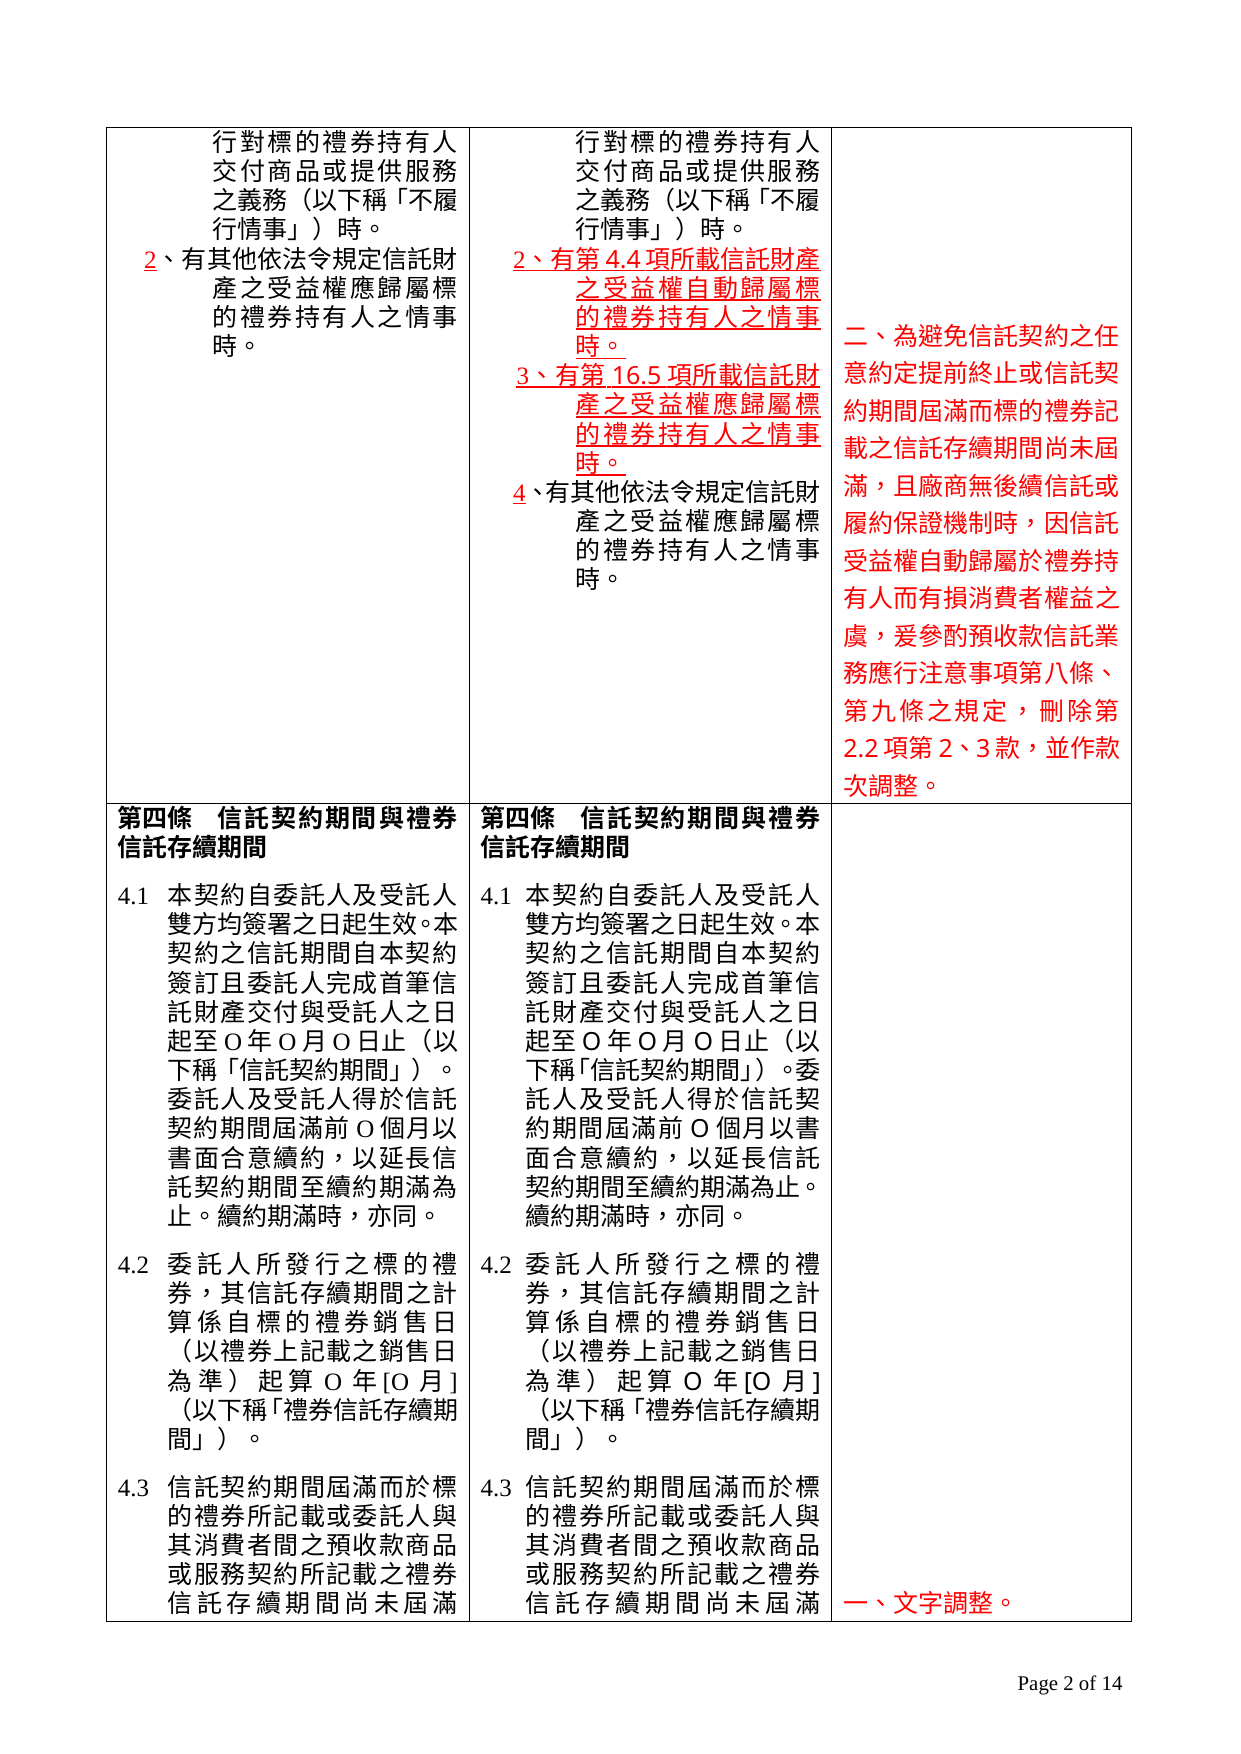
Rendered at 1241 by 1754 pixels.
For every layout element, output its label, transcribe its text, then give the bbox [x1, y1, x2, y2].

table_cell 第四條 信託契約期間與禮券信託存續期間 4.1 本契約自委託人及受託人雙方均簽署之日起生效。本契約之信託期間自本契約簽訂且委託人完成首筆信託財產交付與受託人之日起至O年O月O日止（以下稱「信託契約期間」）。委託人及受託人得於信託契約期間屆滿前O個月以書面合意續約，以延長信託契約期間至續約期滿為止。續約期滿時，亦同。 4.2 委託人所發行之標的禮券，其信託存續期間之計算係自標的禮券銷售日（以禮券上記載之銷售日為準）起算O年[O月]（以下稱「禮券信託存續期間」）。 4.3 信託契約期間屆滿而於標的禮券所記載或委託人與其消費者間之預收款商品或服務契約所記載之禮券信託存續期間尚未屆滿 [107, 804, 469, 1621]
table_cell 一、文字調整。 [832, 804, 1131, 1621]
table_cell 行對標的禮券持有人交付商品或提供服務之義務（以下稱「不履行情事」）時。 2、有第4.4項所載信託財產之受益權自動歸屬標的禮券持有人之情事時。 3、有第16.5項所載信託財產之受益權應歸屬標的禮券持有人之情事時。 4、有其他依法令規定信託財產之受益權應歸屬標的禮券持有人之情事時。 [470, 128, 831, 803]
table_cell 第四條 信託契約期間與禮券信託存續期間 4.1 本契約自委託人及受託人雙方均簽署之日起生效。本契約之信託期間自本契約簽訂且委託人完成首筆信託財產交付與受託人之日起至O年O月O日止（以下稱「信託契約期間」）。委託人及受託人得於信託契約期間屆滿前O個月以書面合意續約，以延長信託契約期間至續約期滿為止。續約期滿時，亦同。 4.2 委託人所發行之標的禮券，其信託存續期間之計算係自標的禮券銷售日（以禮券上記載之銷售日為準）起算O年[O月]（以下稱「禮券信託存續期間」）。 4.3 信託契約期間屆滿而於標的禮券所記載或委託人與其消費者間之預收款商品或服務契約所記載之禮券信託存續期間尚未屆滿 [470, 804, 831, 1621]
table_cell 二、為避免信託契約之任意約定提前終止或信託契約期間屆滿而標的禮券記載之信託存續期間尚未屆滿，且廠商無後續信託或履約保證機制時，因信託受益權自動歸屬於禮券持有人而有損消費者權益之虞，爰參酌預收款信託業務應行注意事項第八條、第九條之規定，刪除第2.2項第2、3款，並作款次調整。 [832, 128, 1131, 803]
table_cell 行對標的禮券持有人交付商品或提供服務之義務（以下稱「不履行情事」）時。 2、有其他依法令規定信託財產之受益權應歸屬標的禮券持有人之情事時。 [107, 128, 469, 803]
